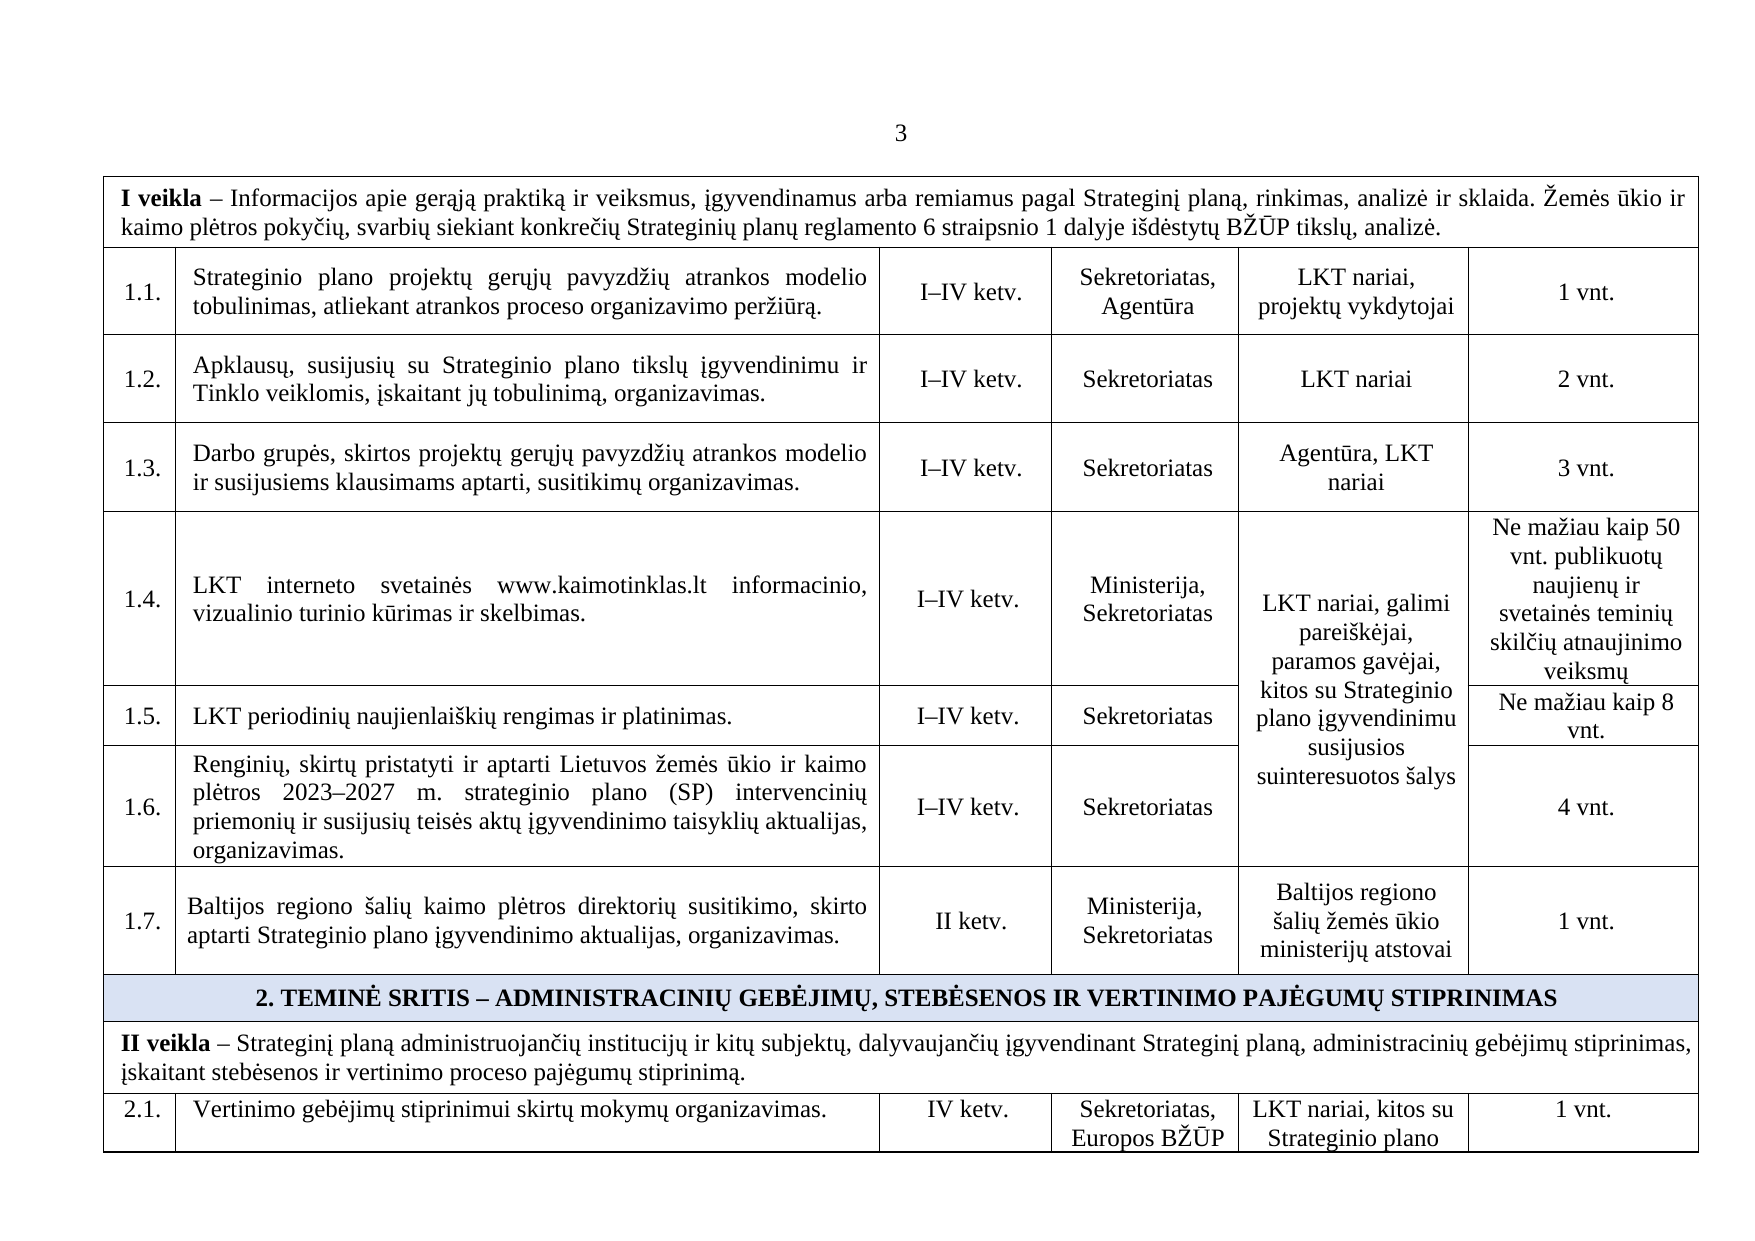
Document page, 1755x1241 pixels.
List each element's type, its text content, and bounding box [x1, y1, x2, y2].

table_cell II ketv. [880, 867, 1051, 973]
table_cell LKT nariai, galimi pareiškėjai, paramos gavėjai, kitos su Strateginio plano įgyvendinimu susijusios suinteresuotos šalys [1239, 512, 1468, 866]
table_cell I–IV ketv. [880, 686, 1051, 745]
table_cell LKT interneto svetainės www.kaimotinklas.lt informacinio, vizualinio turinio kūrimas ir skelbimas. [176, 512, 879, 685]
table_cell LKT nariai, projektų vykdytojai [1239, 248, 1468, 334]
table_cell Sekretoriatas [1052, 686, 1238, 745]
table_cell Sekretoriatas [1052, 335, 1238, 422]
table_cell Baltijos regiono šalių kaimo plėtros direktorių susitikimo, skirto aptarti Strateginio plano įgyvendinimo aktualijas, organizavimas. [176, 867, 879, 973]
table_cell LKT nariai, kitos su Strateginio plano [1239, 1094, 1468, 1151]
table_cell Agentūra, LKT nariai [1239, 423, 1468, 511]
table_cell Ministerija, Sekretoriatas [1052, 867, 1238, 973]
table_cell Sekretoriatas, Europos BŽŪP [1052, 1094, 1238, 1151]
table_cell 3 vnt. [1469, 423, 1698, 511]
table_cell 1 vnt. [1469, 1094, 1698, 1151]
table_cell I–IV ketv. [880, 248, 1051, 334]
table_cell 1.1. [104, 248, 175, 334]
table_cell 1.3. [104, 423, 175, 511]
table_cell Vertinimo gebėjimų stiprinimui skirtų mokymų organizavimas. [176, 1094, 879, 1151]
table_cell I–IV ketv. [880, 512, 1051, 685]
table_cell II veikla – Strateginį planą administruojančių institucijų ir kitų subjektų, dalyvaujančių įgyvendinant Strateginį planą, administracinių gebėjimų stiprinimas, įskaitant stebėsenos ir vertinimo proceso pajėgumų stiprinimą. [104, 1022, 1698, 1093]
table_cell I–IV ketv. [880, 746, 1051, 866]
table_cell IV ketv. [880, 1094, 1051, 1151]
table_cell Strateginio plano projektų gerųjų pavyzdžių atrankos modelio tobulinimas, atliekant atrankos proceso organizavimo peržiūrą. [176, 248, 879, 334]
table_cell Ministerija, Sekretoriatas [1052, 512, 1238, 685]
table_cell 1.4. [104, 512, 175, 685]
table_cell 1.7. [104, 867, 175, 973]
table_cell Ne mažiau kaip 8 vnt. [1469, 686, 1698, 745]
table_cell Apklausų, susijusių su Strateginio plano tikslų įgyvendinimu ir Tinklo veiklomis, įskaitant jų tobulinimą, organizavimas. [176, 335, 879, 422]
table_cell 4 vnt. [1469, 746, 1698, 866]
table_cell Sekretoriatas, Agentūra [1052, 248, 1238, 334]
table_cell 2.1. [104, 1094, 175, 1151]
table_cell 1 vnt. [1469, 248, 1698, 334]
table_cell 1.6. [104, 746, 175, 866]
table_cell LKT periodinių naujienlaiškių rengimas ir platinimas. [176, 686, 879, 745]
table_cell 1.5. [104, 686, 175, 745]
table_cell 1.2. [104, 335, 175, 422]
table_cell I veikla – Informacijos apie gerąją praktiką ir veiksmus, įgyvendinamus arba remiamus pagal Strateginį planą, rinkimas, analizė ir sklaida. Žemės ūkio ir kaimo plėtros pokyčių, svarbių siekiant konkrečių Strateginių planų reglamento 6 straipsnio 1 dalyje išdėstytų BŽŪP tikslų, analizė. [104, 177, 1698, 247]
table_cell 2 vnt. [1469, 335, 1698, 422]
table_cell 1 vnt. [1469, 867, 1698, 973]
table_cell Darbo grupės, skirtos projektų gerųjų pavyzdžių atrankos modelio ir susijusiems klausimams aptarti, susitikimų organizavimas. [176, 423, 879, 511]
table_cell LKT nariai [1239, 335, 1468, 422]
table_cell Renginių, skirtų pristatyti ir aptarti Lietuvos žemės ūkio ir kaimo plėtros 2023–2027 m. strateginio plano (SP) intervencinių priemonių ir susijusių teisės aktų įgyvendinimo taisyklių aktualijas, organizavimas. [176, 746, 879, 866]
table_cell Baltijos regiono šalių žemės ūkio ministerijų atstovai [1239, 867, 1468, 973]
table_cell Sekretoriatas [1052, 423, 1238, 511]
table_cell Sekretoriatas [1052, 746, 1238, 866]
table_cell I–IV ketv. [880, 423, 1051, 511]
table_cell I–IV ketv. [880, 335, 1051, 422]
table_cell Ne mažiau kaip 50 vnt. publikuotų naujienų ir svetainės teminių skilčių atnaujinimo veiksmų [1469, 512, 1698, 685]
table_cell 2. TEMINĖ SRITIS – ADMINISTRACINIŲ GEBĖJIMŲ, STEBĖSENOS IR VERTINIMO PAJĖGUMŲ STIPRINIMAS [104, 975, 1698, 1021]
